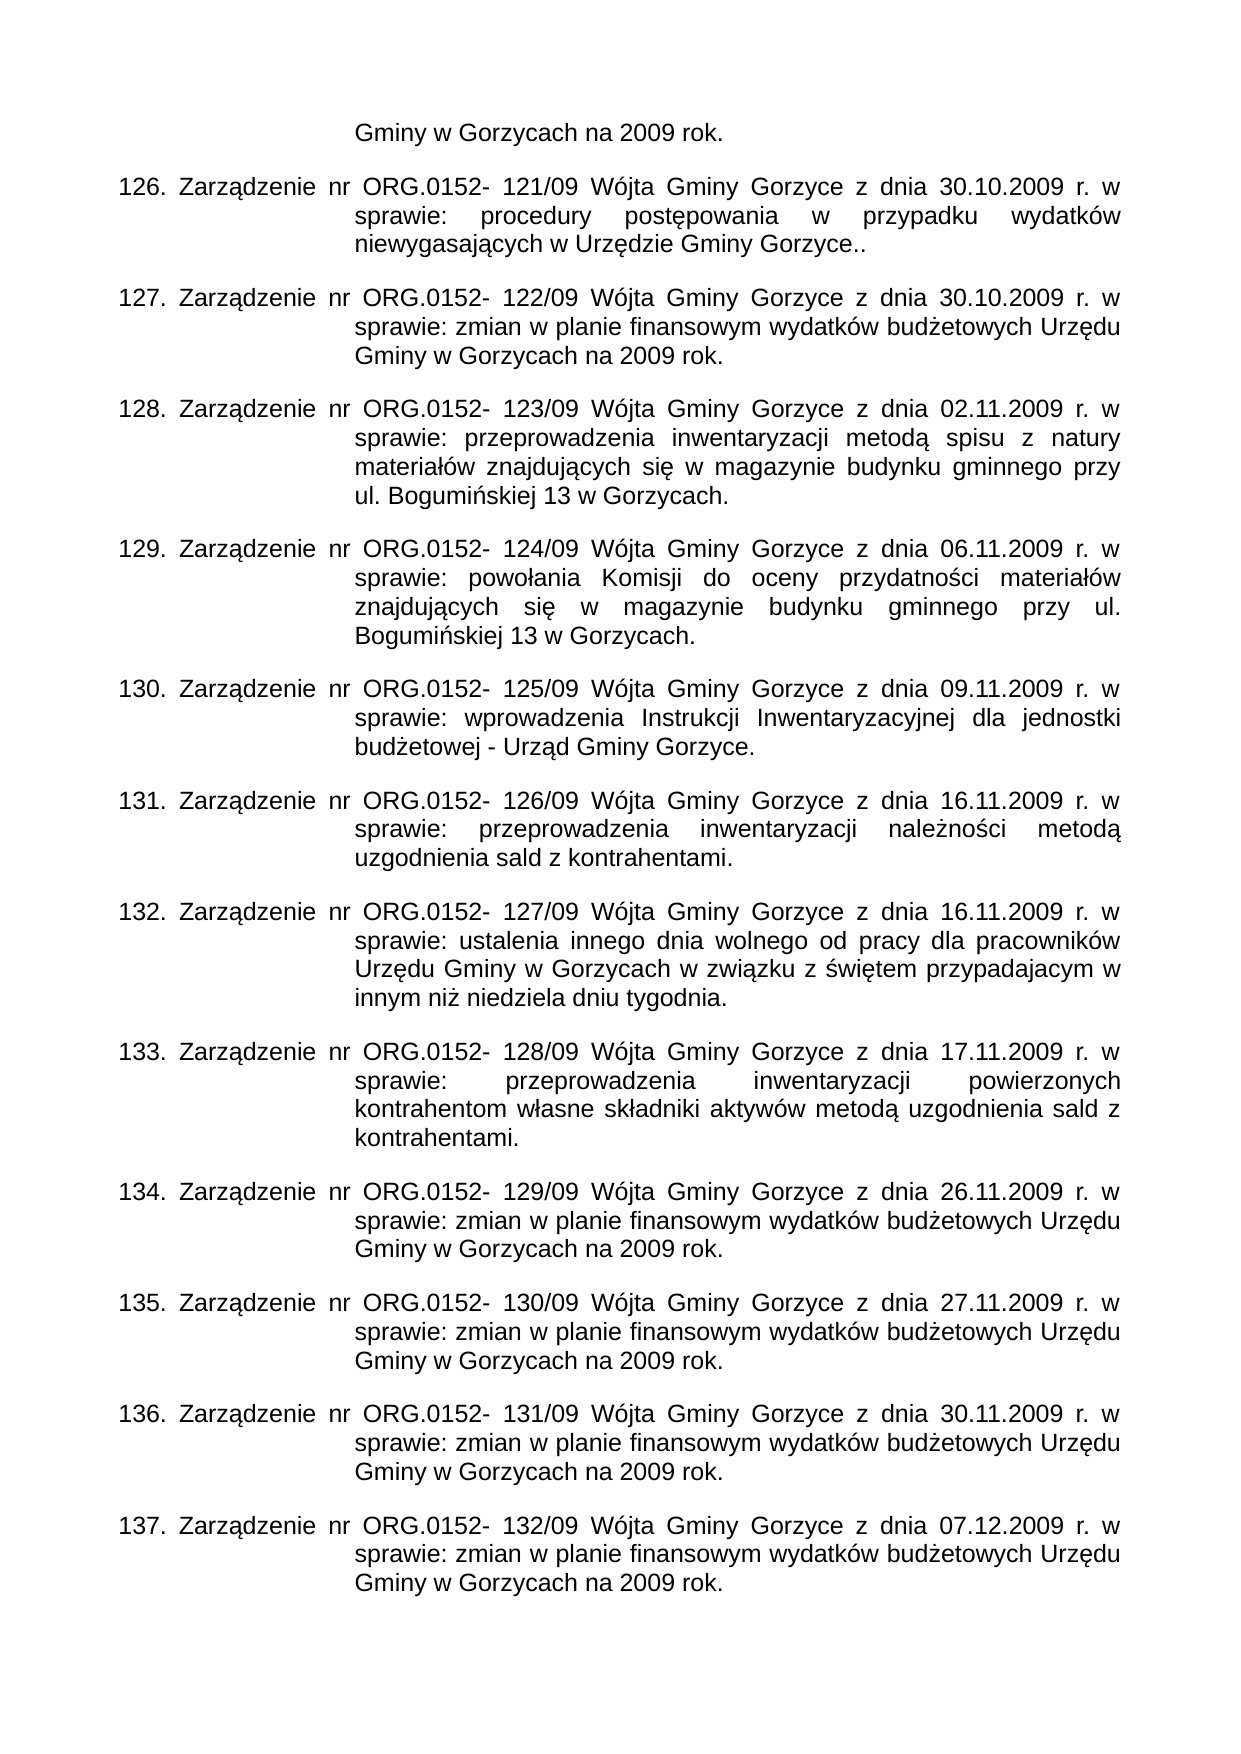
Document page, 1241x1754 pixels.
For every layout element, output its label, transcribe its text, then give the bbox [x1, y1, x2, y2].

text 137. Zarządzenie nr ORG.0152- 132/09 Wójta Gminy Gorzyce z dnia 07.12.2009 r. w sprawie: zmian w planie finansowym wydatków budżetowych Urzędu Gminy w Gorzycach na 2009 rok. [118, 1511, 1122, 1597]
text 136. Zarządzenie nr ORG.0152- 131/09 Wójta Gminy Gorzyce z dnia 30.11.2009 r. w sprawie: zmian w planie finansowym wydatków budżetowych Urzędu Gminy w Gorzycach na 2009 rok. [118, 1399, 1122, 1486]
text 132. Zarządzenie nr ORG.0152- 127/09 Wójta Gminy Gorzyce z dnia 16.11.2009 r. w sprawie: ustalenia innego dnia wolnego od pracy dla pracowników Urzędu Gminy w Gorzycach w związku z świętem przypadajacym w innym niż niedziela dniu tygodnia. [118, 897, 1122, 1012]
text 128. Zarządzenie nr ORG.0152- 123/09 Wójta Gminy Gorzyce z dnia 02.11.2009 r. w sprawie: przeprowadzenia inwentaryzacji metodą spisu z natury materiałów znajdujących się w magazynie budynku gminnego przy ul. Bogumińskiej 13 w Gorzycach. [118, 394, 1122, 509]
text Gminy w Gorzycach na 2009 rok. [118, 118, 1122, 147]
text 127. Zarządzenie nr ORG.0152- 122/09 Wójta Gminy Gorzyce z dnia 30.10.2009 r. w sprawie: zmian w planie finansowym wydatków budżetowych Urzędu Gminy w Gorzycach na 2009 rok. [118, 283, 1122, 369]
text 133. Zarządzenie nr ORG.0152- 128/09 Wójta Gminy Gorzyce z dnia 17.11.2009 r. w sprawie: przeprowadzenia inwentaryzacji powierzonych kontrahentom własne składniki aktywów metodą uzgodnienia sald z kontrahentami. [118, 1037, 1122, 1152]
text 129. Zarządzenie nr ORG.0152- 124/09 Wójta Gminy Gorzyce z dnia 06.11.2009 r. w sprawie: powołania Komisji do oceny przydatności materiałów znajdujących się w magazynie budynku gminnego przy ul. Bogumińskiej 13 w Gorzycach. [118, 534, 1122, 649]
text 131. Zarządzenie nr ORG.0152- 126/09 Wójta Gminy Gorzyce z dnia 16.11.2009 r. w sprawie: przeprowadzenia inwentaryzacji należności metodą uzgodnienia sald z kontrahentami. [118, 786, 1122, 872]
text 135. Zarządzenie nr ORG.0152- 130/09 Wójta Gminy Gorzyce z dnia 27.11.2009 r. w sprawie: zmian w planie finansowym wydatków budżetowych Urzędu Gminy w Gorzycach na 2009 rok. [118, 1288, 1122, 1374]
text 126. Zarządzenie nr ORG.0152- 121/09 Wójta Gminy Gorzyce z dnia 30.10.2009 r. w sprawie: procedury postępowania w przypadku wydatków niewygasających w Urzędzie Gminy Gorzyce.. [118, 172, 1122, 258]
text 134. Zarządzenie nr ORG.0152- 129/09 Wójta Gminy Gorzyce z dnia 26.11.2009 r. w sprawie: zmian w planie finansowym wydatków budżetowych Urzędu Gminy w Gorzycach na 2009 rok. [118, 1177, 1122, 1263]
text 130. Zarządzenie nr ORG.0152- 125/09 Wójta Gminy Gorzyce z dnia 09.11.2009 r. w sprawie: wprowadzenia Instrukcji Inwentaryzacyjnej dla jednostki budżetowej - Urząd Gminy Gorzyce. [118, 674, 1122, 761]
